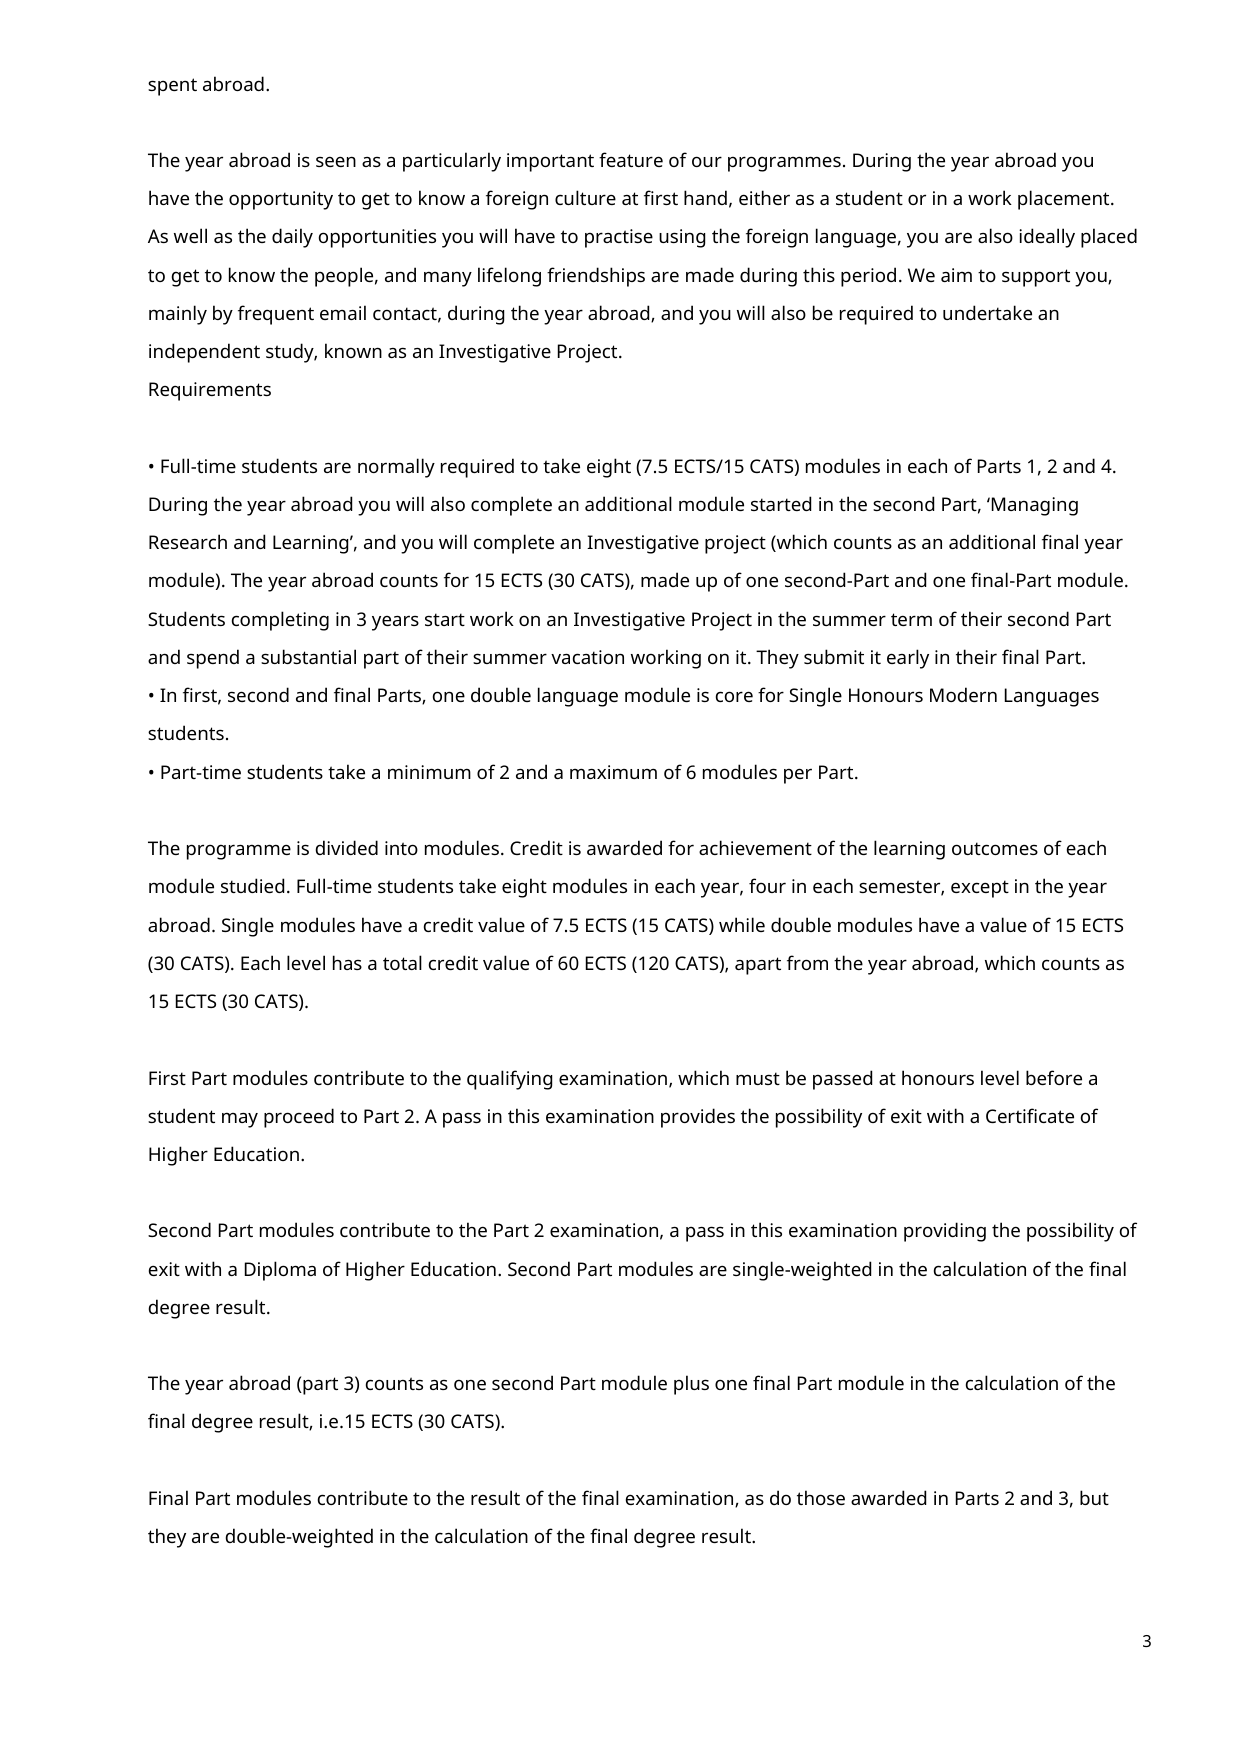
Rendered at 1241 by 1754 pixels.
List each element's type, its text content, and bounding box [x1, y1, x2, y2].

table_header spent abroad. The year abroad is seen as a particularly important feature of our programmes. During the year abroad you have the opportunity to get to know a foreign culture at first hand, either as a student or in a work placement. As well as the daily opportunities you will have to practise using the foreign language, you are also ideally placed to get to know the people, and many lifelong friendships are made during this period. We aim to support you, mainly by frequent email contact, during the year abroad, and you will also be required to undertake an independent study, known as an Investigative Project. Requirements • Full-time students are normally required to take eight (7.5 ECTS/15 CATS) modules in each of Parts 1, 2 and 4. During the year abroad you will also complete an additional module started in the second Part, ‘Managing Research and Learning’, and you will complete an Investigative project (which counts as an additional final year module). The year abroad counts for 15 ECTS (30 CATS), made up of one second-Part and one final-Part module. Students completing in 3 years start work on an Investigative Project in the summer term of their second Part and spend a substantial part of their summer vacation working on it. They submit it early in their final Part. • In first, second and final Parts, one double language module is core for Single Honours Modern Languages students. • Part-time students take a minimum of 2 and a maximum of 6 modules per Part. The programme is divided into modules. Credit is awarded for achievement of the learning outcomes of each module studied. Full-time students take eight modules in each year, four in each semester, except in the year abroad. Single modules have a credit value of 7.5 ECTS (15 CATS) while double modules have a value of 15 ECTS (30 CATS). Each level has a total credit value of 60 ECTS (120 CATS), apart from the year abroad, which counts as 15 ECTS (30 CATS). First Part modules contribute to the qualifying examination, which must be passed at honours level before a student may proceed to Part 2. A pass in this examination provides the possibility of exit with a Certificate of Higher Education. Second Part modules contribute to the Part 2 examination, a pass in this examination providing the possibility of exit with a Diploma of Higher Education. Second Part modules are single-weighted in the calculation of the final degree result. The year abroad (part 3) counts as one second Part module plus one final Part module in the calculation of the final degree result, i.e.15 ECTS (30 CATS). Final Part modules contribute to the result of the final examination, as do those awarded in Parts 2 and 3, but they are double-weighted in the calculation of the final degree result. [136, 71, 1152, 1587]
